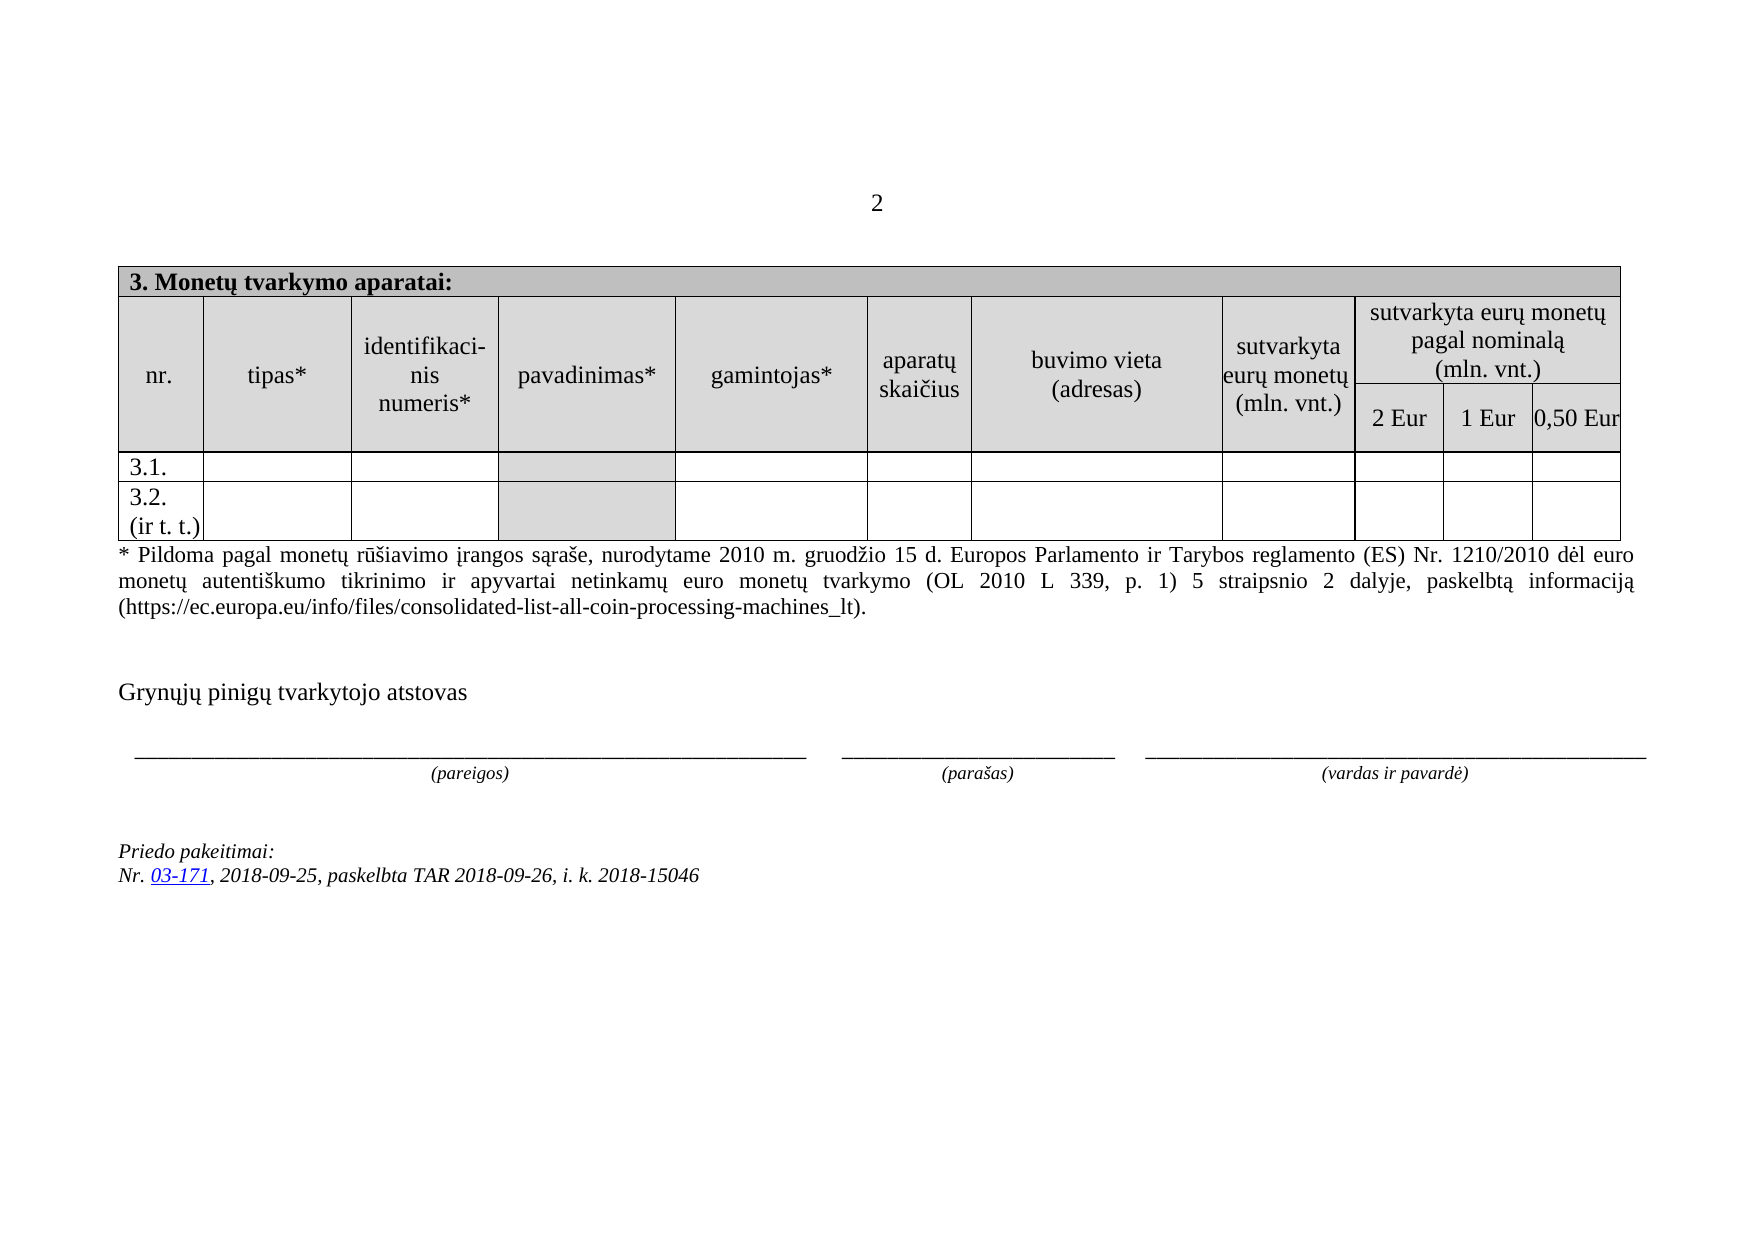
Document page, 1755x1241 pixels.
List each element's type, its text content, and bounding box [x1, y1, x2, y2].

table_header 3. Monetų tvarkymo aparatai: [119, 267, 1620, 296]
text Grynųjų pinigų tvarkytojo atstovas [118, 677, 1636, 706]
table_cell [972, 482, 1222, 540]
table_cell 3.1. [119, 453, 203, 481]
table_cell 1 Eur [1444, 384, 1532, 451]
table_cell aparatų skaičius [868, 297, 971, 451]
table_cell [352, 482, 498, 540]
text Priedo pakeitimai: [118, 839, 1636, 863]
table_cell [1223, 482, 1354, 540]
table_header ___________________________________________________________ [118, 706, 823, 762]
table_cell [1533, 482, 1620, 540]
table_cell sutvarkyta eurų monetų pagal nominalą (mln. vnt.) [1356, 297, 1620, 383]
table_cell [1223, 453, 1354, 481]
table_cell gamintojas* [676, 297, 867, 451]
table_cell [1356, 453, 1443, 481]
table_cell [1444, 482, 1532, 540]
table_cell identifikaci-nis numeris* [352, 297, 498, 451]
table_cell [868, 482, 971, 540]
table_cell [676, 453, 867, 481]
table_cell [868, 453, 971, 481]
table_cell (pareigos) [118, 762, 823, 784]
table_cell [1444, 453, 1532, 481]
table_cell [676, 482, 867, 540]
table_cell (vardas ir pavardė) [1134, 762, 1658, 784]
table_cell [972, 453, 1222, 481]
table_cell 2 Eur [1356, 384, 1443, 451]
table_cell 0,50 Eur [1533, 384, 1620, 451]
table_cell tipas* [204, 297, 351, 451]
table_cell [499, 453, 675, 481]
table_cell sutvarkyta eurų monetų (mln. vnt.) [1223, 297, 1354, 451]
table_header ____________________________________________ [1134, 706, 1658, 762]
table_cell [204, 482, 351, 540]
table_header ________________________ [824, 706, 1133, 762]
text Nr. 03-171, 2018-09-25, paskelbta TAR 2018-09-26, i. k. 2018-15046 [118, 863, 1636, 887]
table_cell [352, 453, 498, 481]
table_cell [204, 453, 351, 481]
table_cell pavadinimas* [499, 297, 675, 451]
text * Pildoma pagal monetų rūšiavimo įrangos sąraše, nurodytame 2010 m. gruodžio 15 d. Europos Parlamento ir Tarybos reglamento (ES) Nr. 1210/2010 dėl euro monetų autentiškumo tikrinimo ir apyvartai netinkamų euro monetų tvarkymo (OL 2010 L 339, p. 1) 5 straipsnio 2 dalyje, paskelbtą informaciją (https://ec.europa.eu/info/files/consolidated-list-all-coin-processing-machines_lt). [118, 541, 1636, 620]
table_cell [1533, 453, 1620, 481]
table_cell buvimo vieta (adresas) [972, 297, 1222, 451]
table_cell nr. [119, 297, 203, 451]
table_cell 3.2. (ir t. t.) [119, 482, 203, 540]
table_cell (parašas) [824, 762, 1133, 784]
table_cell [1356, 482, 1443, 540]
table_cell [499, 482, 675, 540]
